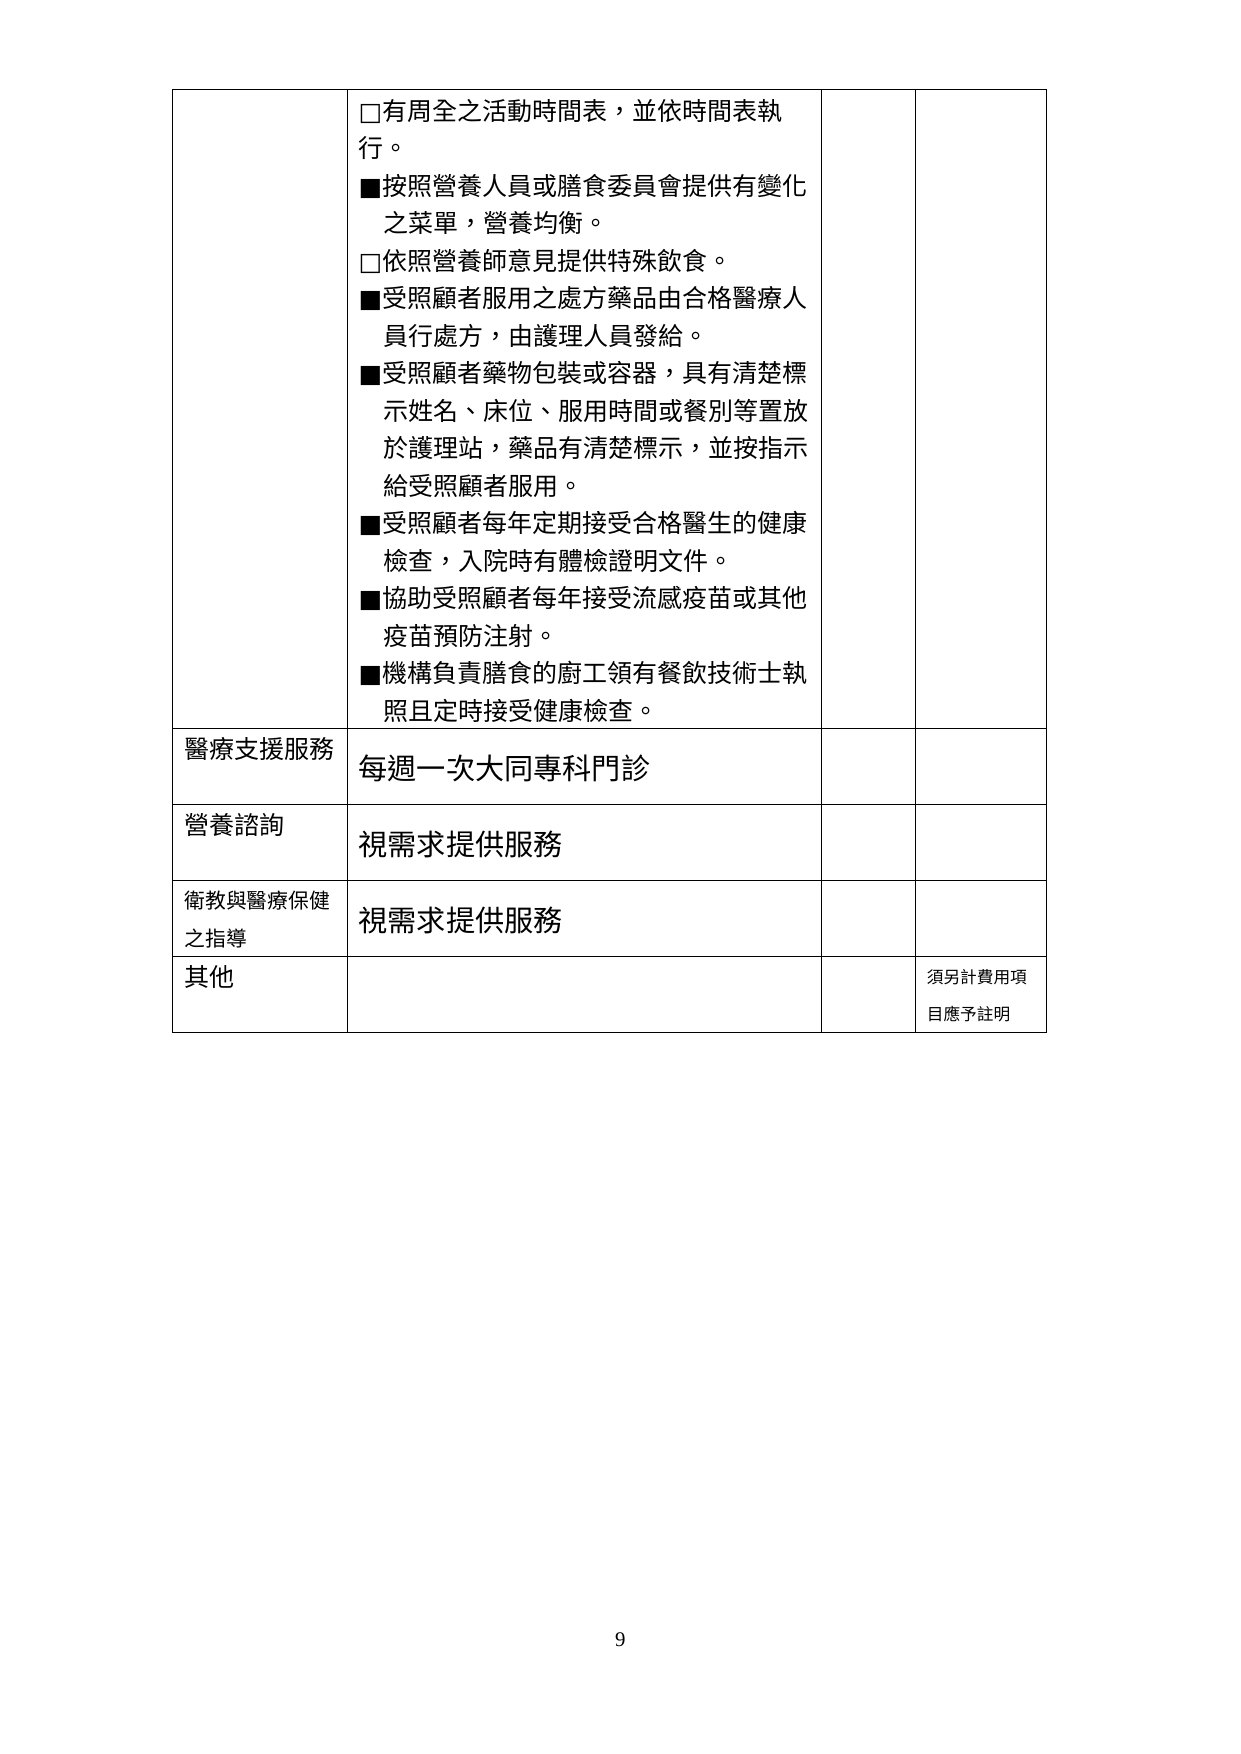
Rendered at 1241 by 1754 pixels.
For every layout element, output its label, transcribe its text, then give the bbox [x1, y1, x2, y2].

table_cell [348, 957, 821, 1032]
table_cell [916, 729, 1046, 804]
table_cell [822, 729, 915, 804]
table_cell 視需求提供服務 [348, 881, 821, 956]
table_cell 醫療支援服務 [173, 729, 347, 804]
table_cell □有周全之活動時間表，並依時間表執行。 ■按照營養人員或膳食委員會提供有變化之菜單，營養均衡。 □依照營養師意見提供特殊飲食。 ■受照顧者服用之處方藥品由合格醫療人員行處方，由護理人員發給。 ■受照顧者藥物包裝或容器，具有清楚標示姓名、床位、服用時間或餐別等置放於護理站，藥品有清楚標示，並按指示給受照顧者服用。 ■受照顧者每年定期接受合格醫生的健康檢查，入院時有體檢證明文件。 ■協助受照顧者每年接受流感疫苗或其他疫苗預防注射。 ■機構負責膳食的廚工領有餐飲技術士執照且定時接受健康檢查。 [348, 90, 821, 728]
table_cell 衛教與醫療保健之指導 [173, 881, 347, 956]
table_cell 其他 [173, 957, 347, 1032]
table_cell [822, 805, 915, 880]
table_cell [822, 90, 915, 728]
table_cell [916, 805, 1046, 880]
table_cell 須另計費用項目應予註明 [916, 957, 1046, 1032]
table_cell [916, 881, 1046, 956]
table_cell [916, 90, 1046, 728]
table_cell [822, 881, 915, 956]
table_cell 每週一次大同專科門診 [348, 729, 821, 804]
table_cell [822, 957, 915, 1032]
table_cell 視需求提供服務 [348, 805, 821, 880]
table_cell [173, 90, 347, 728]
table_cell 營養諮詢 [173, 805, 347, 880]
